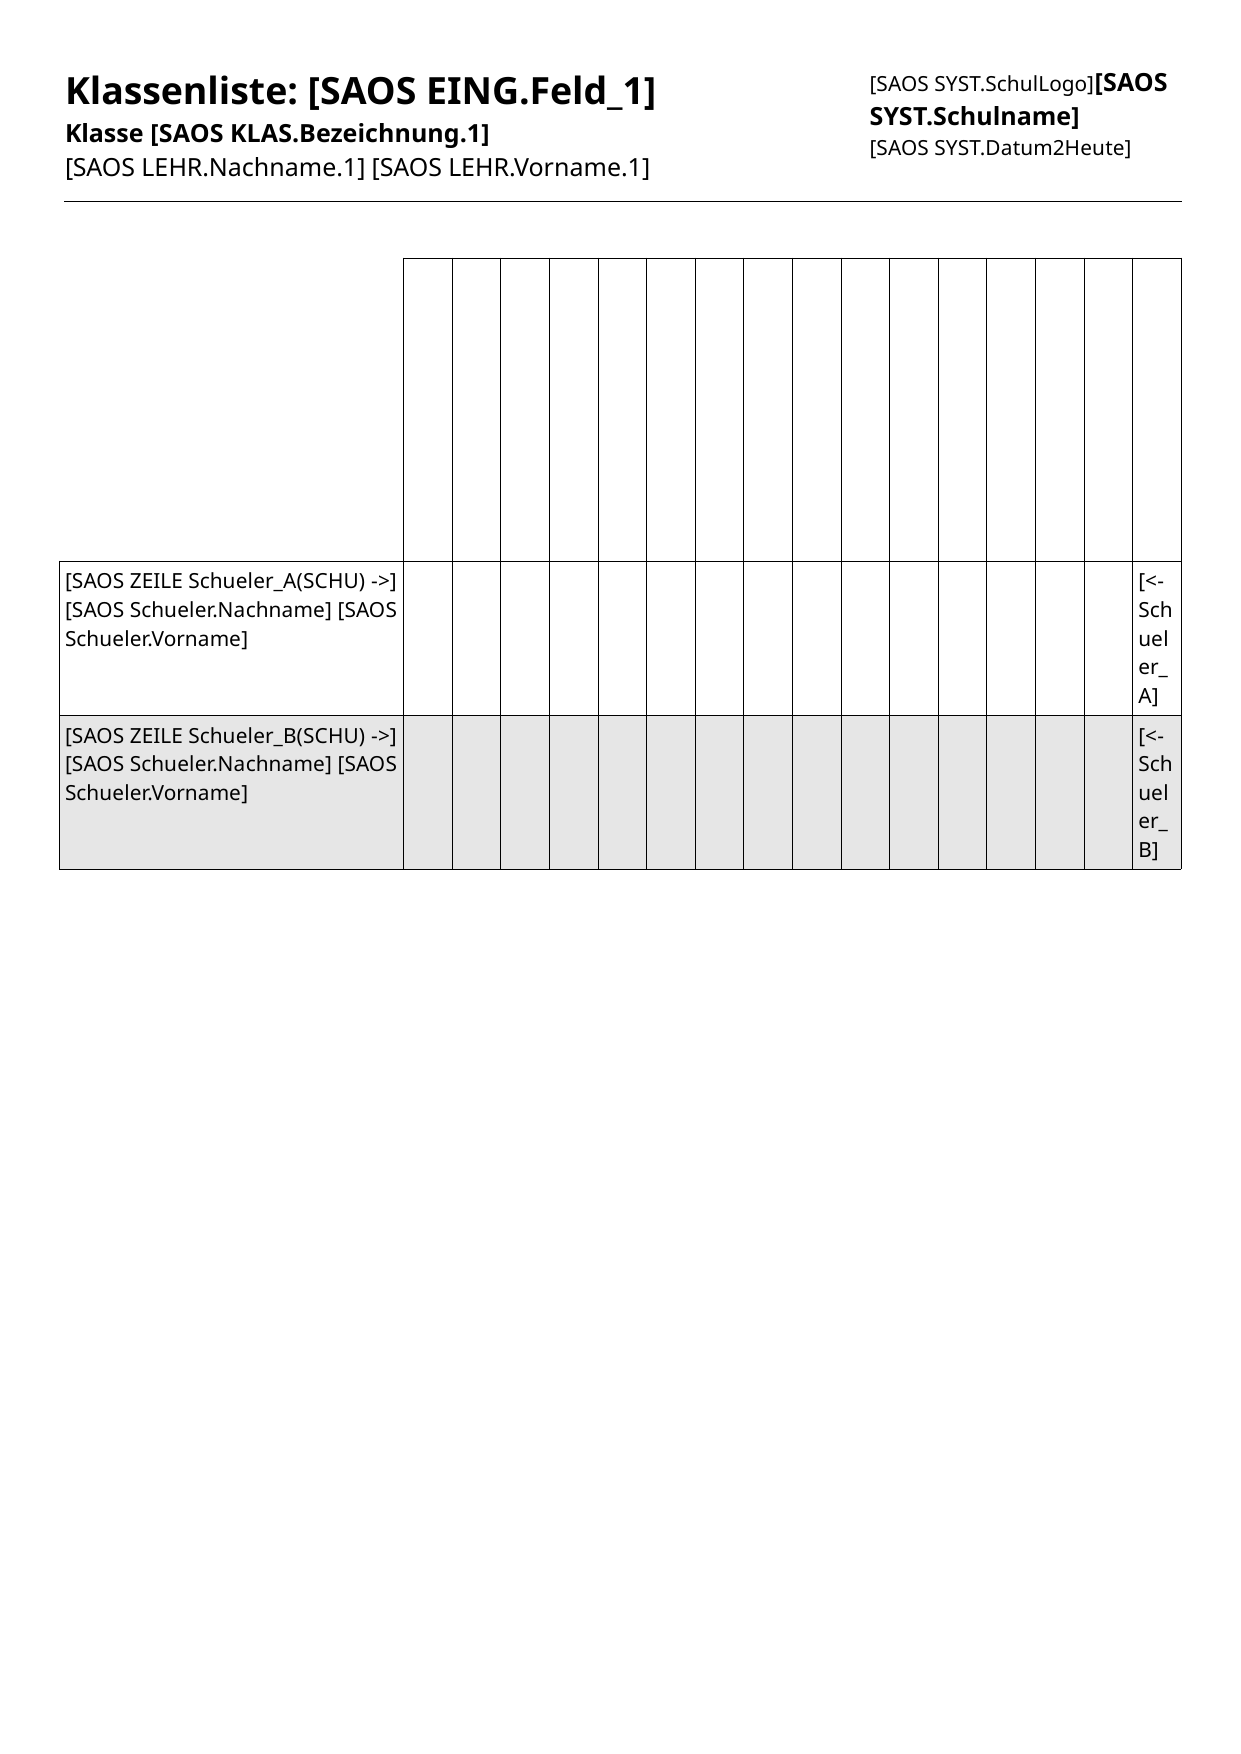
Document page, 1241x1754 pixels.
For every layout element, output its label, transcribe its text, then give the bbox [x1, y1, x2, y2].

table_cell [744, 716, 792, 869]
table_cell [599, 716, 646, 869]
table_header [<- Schueler_A] [1133, 562, 1181, 715]
table_header [696, 562, 743, 715]
table_cell [453, 716, 500, 869]
table_header [599, 562, 646, 715]
table_header [696, 259, 743, 561]
table_header [1036, 562, 1084, 715]
table_cell [939, 716, 986, 869]
table_header [842, 259, 889, 561]
table_header Klassenliste: [SAOS EING.Feld_1] Klasse [SAOS KLAS.Bezeichnung.1] [SAOS LEHR.Nachname.1] [SAOS LEHR.Vorname.1] [59, 59, 864, 189]
table_cell [SAOS ZEILE Schueler_B(SCHU) ->][SAOS Schueler.Nachname] [SAOS Schueler.Vorname] [60, 716, 403, 869]
table_header [550, 562, 598, 715]
table_header [793, 259, 841, 561]
table_header [939, 259, 986, 561]
table_header [744, 562, 792, 715]
table_cell [404, 716, 452, 869]
table_header [793, 562, 841, 715]
table_header [453, 562, 500, 715]
table_header [404, 259, 452, 561]
table_header [1133, 259, 1181, 561]
table_header [404, 562, 452, 715]
table_header [501, 259, 549, 561]
table_header [647, 562, 695, 715]
table_header [1085, 562, 1132, 715]
table_cell [550, 716, 598, 869]
table_header [1036, 259, 1084, 561]
table_cell [<- Schueler_B] [1133, 716, 1181, 869]
table_header [453, 259, 500, 561]
table_cell [987, 716, 1035, 869]
table_header [1085, 259, 1132, 561]
table_cell [696, 716, 743, 869]
table_header [939, 562, 986, 715]
table_header [987, 259, 1035, 561]
table_header [501, 562, 549, 715]
table_cell [842, 716, 889, 869]
table_cell [647, 716, 695, 869]
table_header [SAOS SYST.SchulLogo][SAOS SYST.Schulname] [SAOS SYST.Datum2Heute] [864, 59, 1181, 189]
table_header [744, 259, 792, 561]
table_header [890, 562, 938, 715]
table_cell [793, 716, 841, 869]
table_header [647, 259, 695, 561]
table_header [842, 562, 889, 715]
table_cell [501, 716, 549, 869]
table_cell [1036, 716, 1084, 869]
table_header [550, 259, 598, 561]
table_header [SAOS ZEILE Schueler_A(SCHU) ->][SAOS Schueler.Nachname] [SAOS Schueler.Vorname] [60, 562, 403, 715]
table_header [59, 258, 403, 561]
table_cell [890, 716, 938, 869]
table_header [890, 259, 938, 561]
table_header [599, 259, 646, 561]
table_header [987, 562, 1035, 715]
table_cell [1085, 716, 1132, 869]
